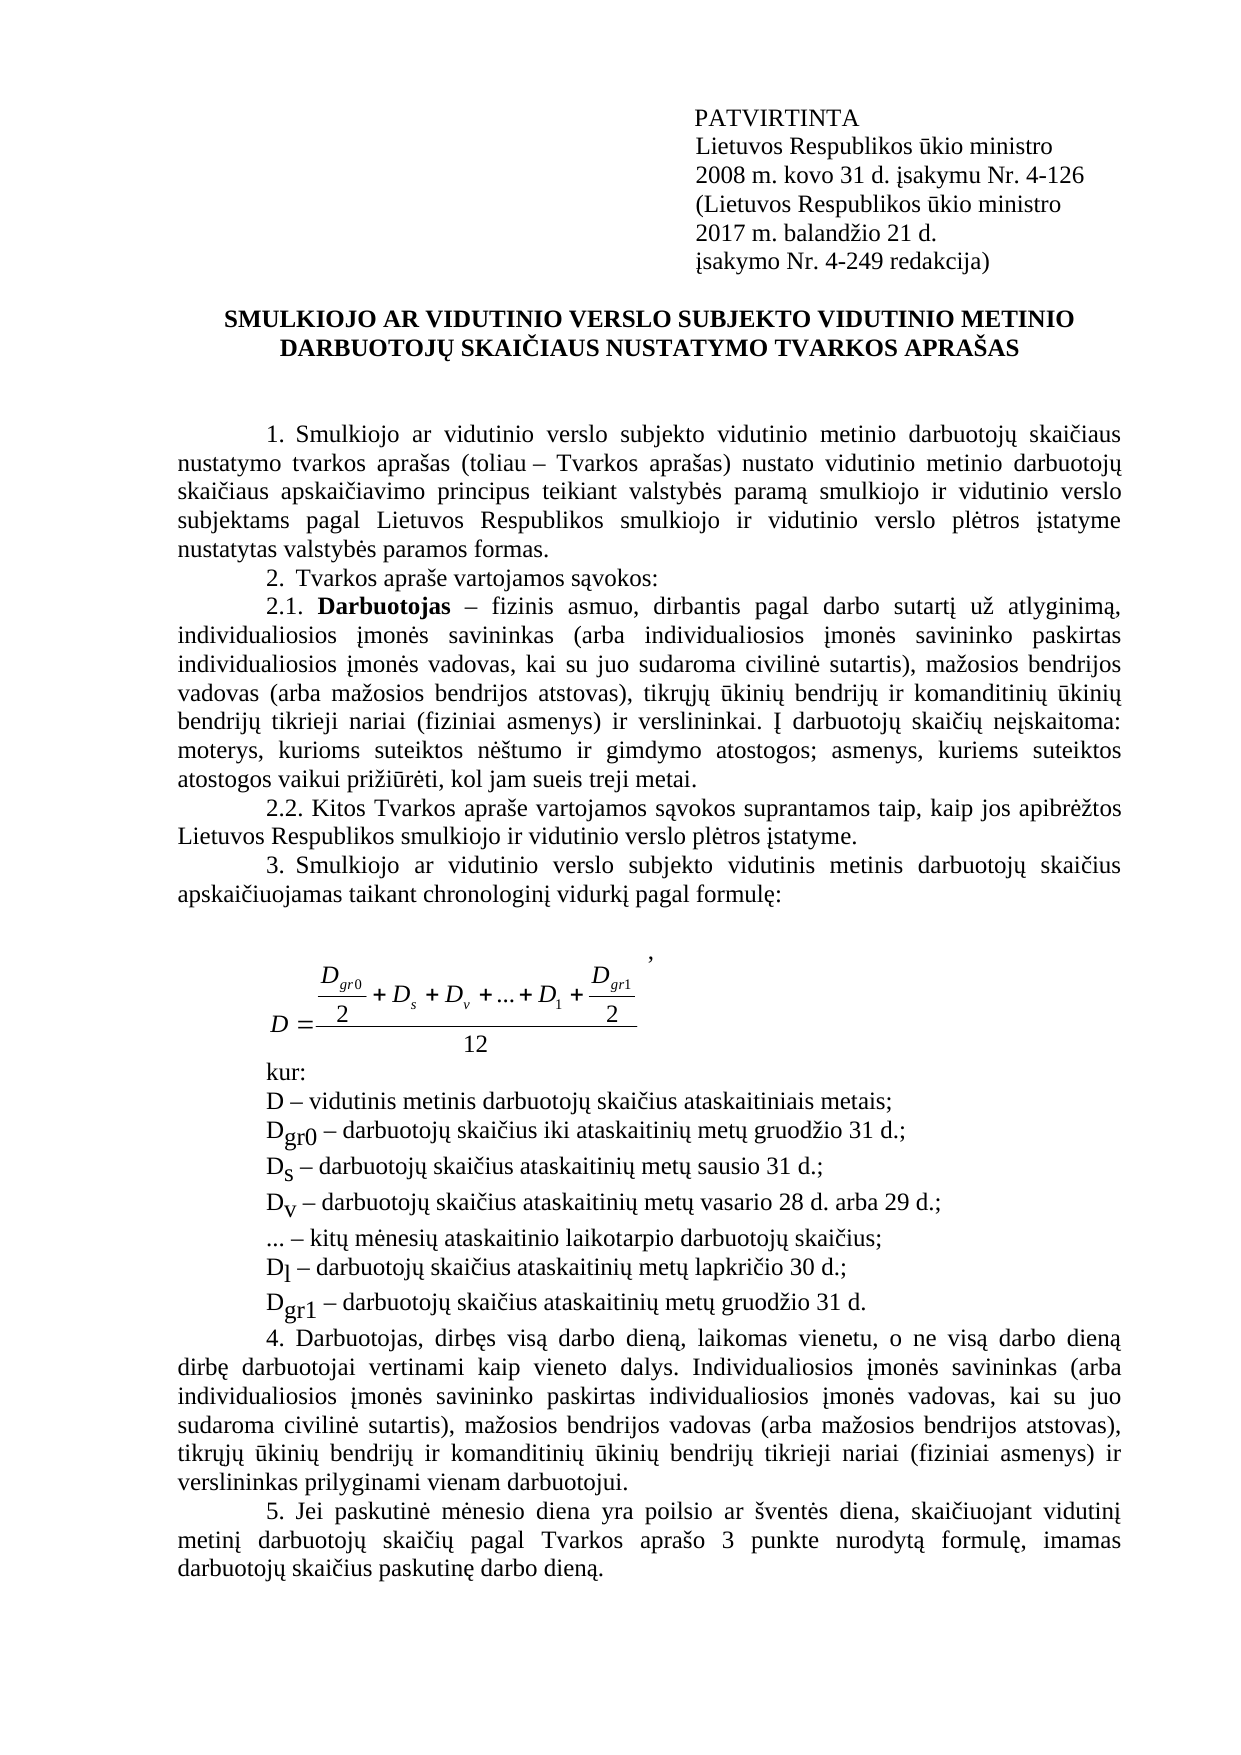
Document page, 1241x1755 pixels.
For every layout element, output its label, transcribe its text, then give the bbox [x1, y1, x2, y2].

text Ds – darbuotojų skaičius ataskaitinių metų sausio 31 d.; [177, 1151, 1122, 1187]
text 3. Smulkiojo ar vidutinio verslo subjekto vidutinis metinis darbuotojų skaičius apskaičiuojamas taikant chronologinį vidurkį pagal formulę: [177, 850, 1122, 908]
text , [177, 936, 1122, 1057]
text 2008 m. kovo 31 d. įsakymu Nr. 4-126 [694, 160, 1122, 189]
text (Lietuvos Respublikos ūkio ministro [694, 189, 1122, 218]
text Dl – darbuotojų skaičius ataskaitinių metų lapkričio 30 d.; [177, 1252, 1122, 1287]
text 2.2. Kitos Tvarkos apraše vartojamos sąvokos suprantamos taip, kaip jos apibrėžtos Lietuvos Respublikos smulkiojo ir vidutinio verslo plėtros įstatyme. [177, 793, 1122, 850]
text 1. Smulkiojo ar vidutinio verslo subjekto vidutinio metinio darbuotojų skaičiaus nustatymo tvarkos aprašas (toliau – Tvarkos aprašas) nustato vidutinio metinio darbuotojų skaičiaus apskaičiavimo principus teikiant valstybės paramą smulkiojo ir vidutinio verslo subjektams pagal Lietuvos Respublikos smulkiojo ir vidutinio verslo plėtros įstatyme nustatytas valstybės paramos formas. [177, 419, 1122, 563]
text Dgr0 – darbuotojų skaičius iki ataskaitinių metų gruodžio 31 d.; [177, 1115, 1122, 1151]
text PATVIRTINTA [694, 103, 1122, 131]
text Dv – darbuotojų skaičius ataskaitinių metų vasario 28 d. arba 29 d.; [177, 1187, 1122, 1223]
text įsakymo Nr. 4-249 redakcija) [694, 246, 1122, 275]
text ... – kitų mėnesių ataskaitinio laikotarpio darbuotojų skaičius; [177, 1223, 1122, 1252]
text 2.1. Darbuotojas – fizinis asmuo, dirbantis pagal darbo sutartį už atlyginimą, individualiosios įmonės savininkas (arba individualiosios įmonės savininko paskirtas individualiosios įmonės vadovas, kai su juo sudaroma civilinė sutartis), mažosios bendrijos vadovas (arba mažosios bendrijos atstovas), tikrųjų ūkinių bendrijų ir komanditinių ūkinių bendrijų tikrieji nariai (fiziniai asmenys) ir verslininkai. Į darbuotojų skaičių neįskaitoma: moterys, kurioms suteiktos nėštumo ir gimdymo atostogos; asmenys, kuriems suteiktos atostogos vaikui prižiūrėti, kol jam sueis treji metai. [177, 591, 1122, 793]
text Dgr1 – darbuotojų skaičius ataskaitinių metų gruodžio 31 d. [177, 1287, 1122, 1323]
text 4. Darbuotojas, dirbęs visą darbo dieną, laikomas vienetu, o ne visą darbo dieną dirbę darbuotojai vertinami kaip vieneto dalys. Individualiosios įmonės savininkas (arba individualiosios įmonės savininko paskirtas individualiosios įmonės vadovas, kai su juo sudaroma civilinė sutartis), mažosios bendrijos vadovas (arba mažosios bendrijos atstovas), tikrųjų ūkinių bendrijų ir komanditinių ūkinių bendrijų tikrieji nariai (fiziniai asmenys) ir verslininkas prilyginami vienam darbuotojui. [177, 1323, 1122, 1496]
text kur: [177, 1057, 1122, 1086]
text 2017 m. balandžio 21 d. [694, 218, 1122, 246]
text 5. Jei paskutinė mėnesio diena yra poilsio ar šventės diena, skaičiuojant vidutinį metinį darbuotojų skaičių pagal Tvarkos aprašo 3 punkte nurodytą formulę, imamas darbuotojų skaičius paskutinę darbo dieną. [177, 1496, 1122, 1582]
text D – vidutinis metinis darbuotojų skaičius ataskaitiniais metais; [177, 1086, 1122, 1115]
text 2. Tvarkos apraše vartojamos sąvokos: [177, 563, 1122, 591]
text Lietuvos Respublikos ūkio ministro [694, 131, 1122, 160]
text SMULKIOJO AR VIDUTINIO VERSLO SUBJEKTO VIDUTINIO Metinio DARBUOTOJŲ SKAIČIAUS NUSTATYMO TVARKOS APRAŠAS [177, 304, 1122, 361]
